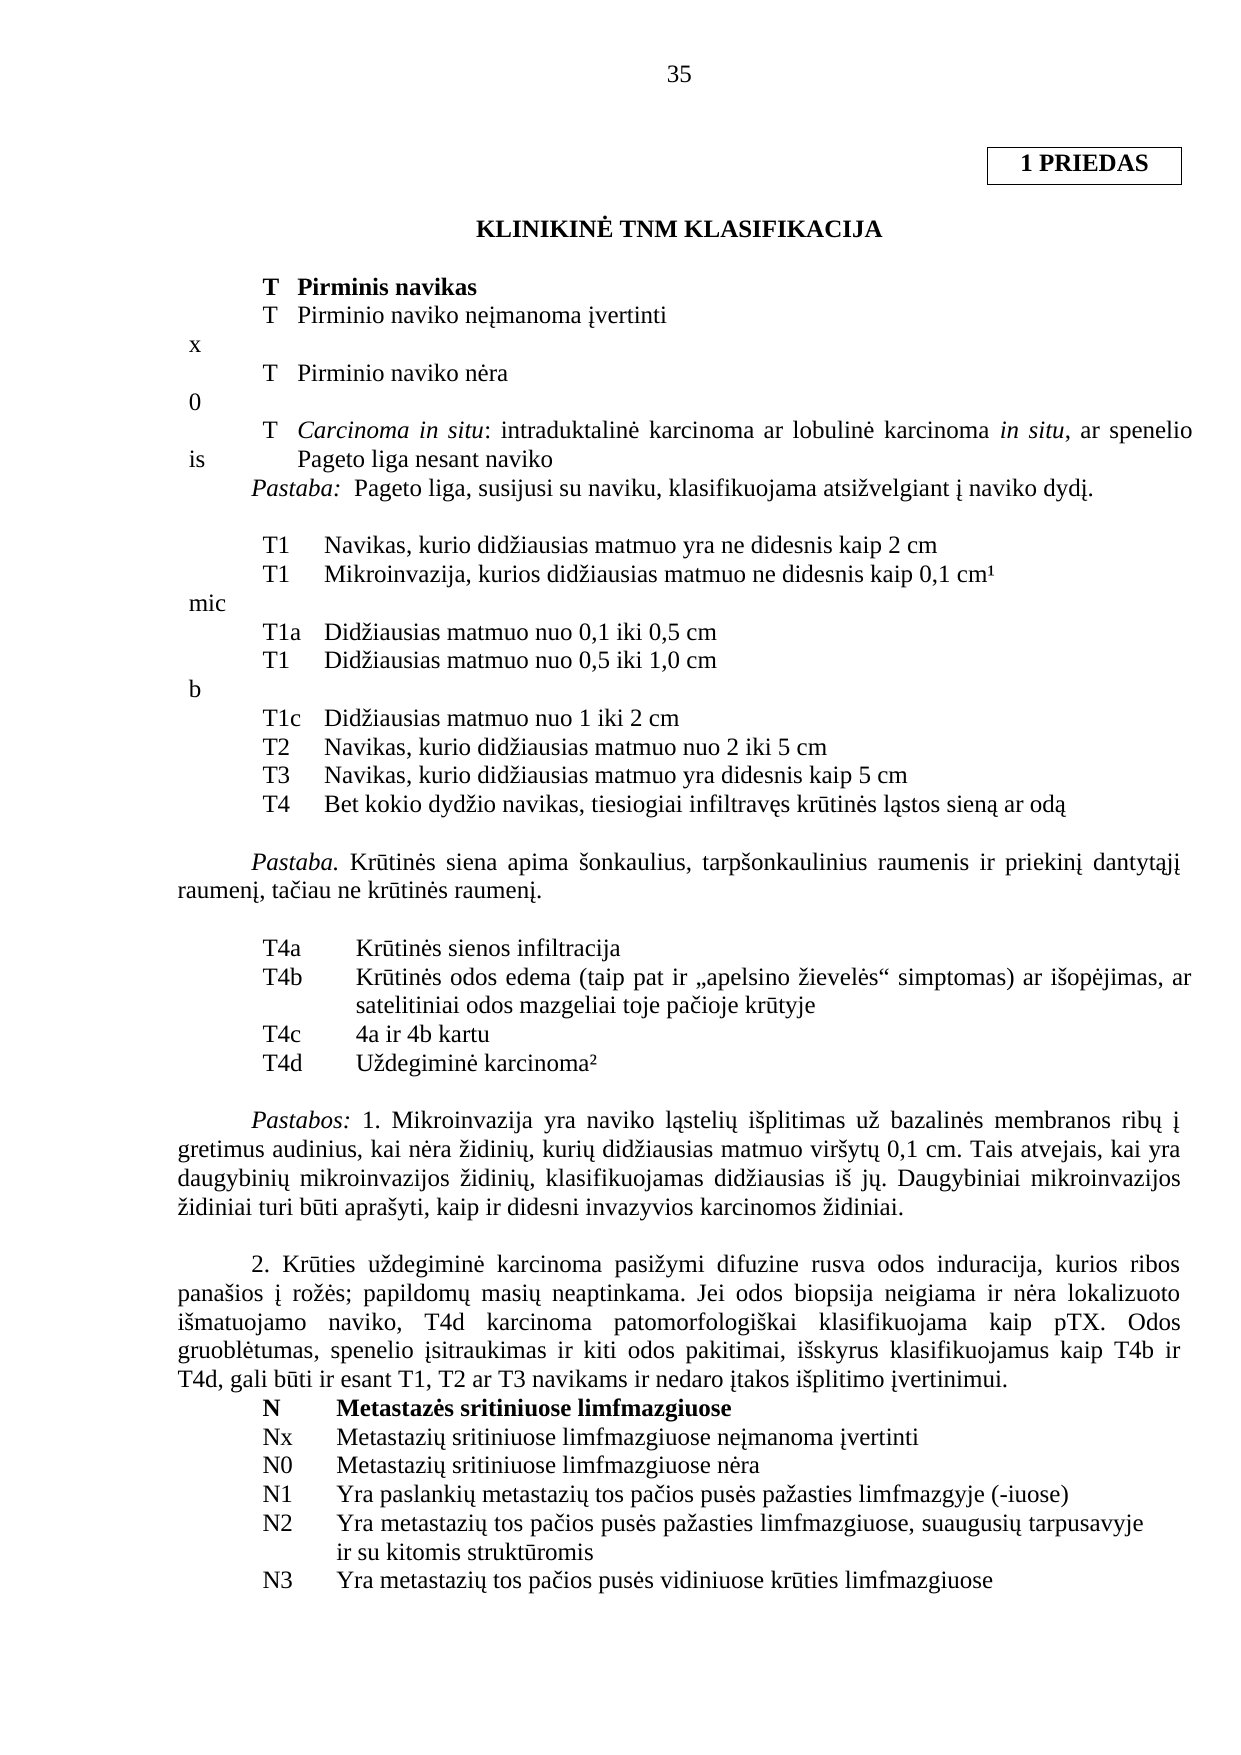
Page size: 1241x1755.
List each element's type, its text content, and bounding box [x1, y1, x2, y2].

table_cell T1mic [177, 559, 313, 617]
table_cell Didžiausias matmuo nuo 1 iki 2 cm [313, 703, 1204, 732]
table_cell T1b [177, 645, 313, 703]
table_cell Yra metastazių tos pačios pusės pažasties limfmazgiuose, suaugusių tarpusavyje ir su kitomis struktūromis [325, 1508, 1204, 1565]
table_cell T3 [177, 760, 313, 789]
table_header Metastazės sritiniuose limfmazgiuose [325, 1393, 1204, 1422]
table_cell N3 [177, 1565, 325, 1594]
table_header 1 priedas [988, 148, 1181, 184]
text Klinikinė TNM klasifikacija [177, 214, 1181, 243]
table_cell T0 [177, 358, 286, 415]
table_header Navikas, kurio didžiausias matmuo yra ne didesnis kaip 2 cm [313, 530, 1204, 559]
table_cell Navikas, kurio didžiausias matmuo yra didesnis kaip 5 cm [313, 760, 1204, 789]
table_cell Didžiausias matmuo nuo 0,5 iki 1,0 cm [313, 645, 1204, 703]
table_header Pirminis navikas [286, 272, 1204, 300]
table_cell T2 [177, 732, 313, 760]
table_cell Tx [177, 300, 286, 358]
table_header T4a [177, 933, 344, 962]
table_cell Nx [177, 1422, 325, 1450]
table_cell Pirminio naviko nėra [286, 358, 1204, 415]
text 2. Krūties uždegiminė karcinoma pasižymi difuzine rusva odos induracija, kurios ribos panašios į rožės; papildomų masių neaptinkama. Jei odos biopsija neigiama ir nėra lokalizuoto išmatuojamo naviko, T4d karcinoma patomorfologiškai klasifikuojama kaip pTX. Odos gruoblėtumas, spenelio įsitraukimas ir kiti odos pakitimai, išskyrus klasifikuojamus kaip T4b ir T4d, gali būti ir esant T1, T2 ar T3 navikams ir nedaro įtakos išplitimo įvertinimui. [177, 1249, 1181, 1393]
table_cell Navikas, kurio didžiausias matmuo nuo 2 iki 5 cm [313, 732, 1204, 760]
table_cell Metastazių sritiniuose limfmazgiuose nėra [325, 1450, 1204, 1479]
table_cell 4a ir 4b kartu [344, 1019, 1204, 1048]
table_cell Krūtinės odos edema (taip pat ir „apelsino žievelės“ simptomas) ar išopėjimas, ar satelitiniai odos mazgeliai toje pačioje krūtyje [344, 962, 1204, 1019]
table_cell T4b [177, 962, 344, 1019]
table_cell N0 [177, 1450, 325, 1479]
table_cell Carcinoma in situ: intraduktalinė karcinoma ar lobulinė karcinoma in situ, ar spenelio Pageto liga nesant naviko [286, 415, 1204, 473]
table_header T [177, 272, 286, 300]
table_header Krūtinės sienos infiltracija [344, 933, 1204, 962]
table_cell Tis [177, 415, 286, 473]
text Pastaba: Pageto liga, susijusi su naviku, klasifikuojama atsižvelgiant į naviko dydį. [177, 473, 1181, 502]
table_cell Didžiausias matmuo nuo 0,1 iki 0,5 cm [313, 617, 1204, 645]
table_header N [177, 1393, 325, 1422]
table_cell Pirminio naviko neįmanoma įvertinti [286, 300, 1204, 358]
table_cell Metastazių sritiniuose limfmazgiuose neįmanoma įvertinti [325, 1422, 1204, 1450]
text Pastabos: 1. Mikroinvazija yra naviko ląstelių išplitimas už bazalinės membranos ribų į gretimus audinius, kai nėra židinių, kurių didžiausias matmuo viršytų 0,1 cm. Tais atvejais, kai yra daugybinių mikroinvazijos židinių, klasifikuojamas didžiausias iš jų. Daugybiniai mikroinvazijos židiniai turi būti aprašyti, kaip ir didesni invazyvios karcinomos židiniai. [177, 1105, 1181, 1220]
table_cell Yra metastazių tos pačios pusės vidiniuose krūties limfmazgiuose [325, 1565, 1204, 1594]
table_cell T1a [177, 617, 313, 645]
text Pastaba. Krūtinės siena apima šonkaulius, tarpšonkaulinius raumenis ir priekinį dantytąjį raumenį, tačiau ne krūtinės raumenį. [177, 847, 1181, 904]
table_cell Mikroinvazija, kurios didžiausias matmuo ne didesnis kaip 0,1 cm¹ [313, 559, 1204, 617]
table_cell N1 [177, 1479, 325, 1508]
table_cell T4c [177, 1019, 344, 1048]
table_cell Bet kokio dydžio navikas, tiesiogiai infiltravęs krūtinės ląstos sieną ar odą [313, 789, 1204, 818]
table_cell T4 [177, 789, 313, 818]
table_cell T1c [177, 703, 313, 732]
table_cell T4d [177, 1048, 344, 1077]
table_cell N2 [177, 1508, 325, 1565]
table_header T1 [177, 530, 313, 559]
table_cell Yra paslankių metastazių tos pačios pusės pažasties limfmazgyje (-iuose) [325, 1479, 1204, 1508]
table_cell Uždegiminė karcinoma² [344, 1048, 1204, 1077]
